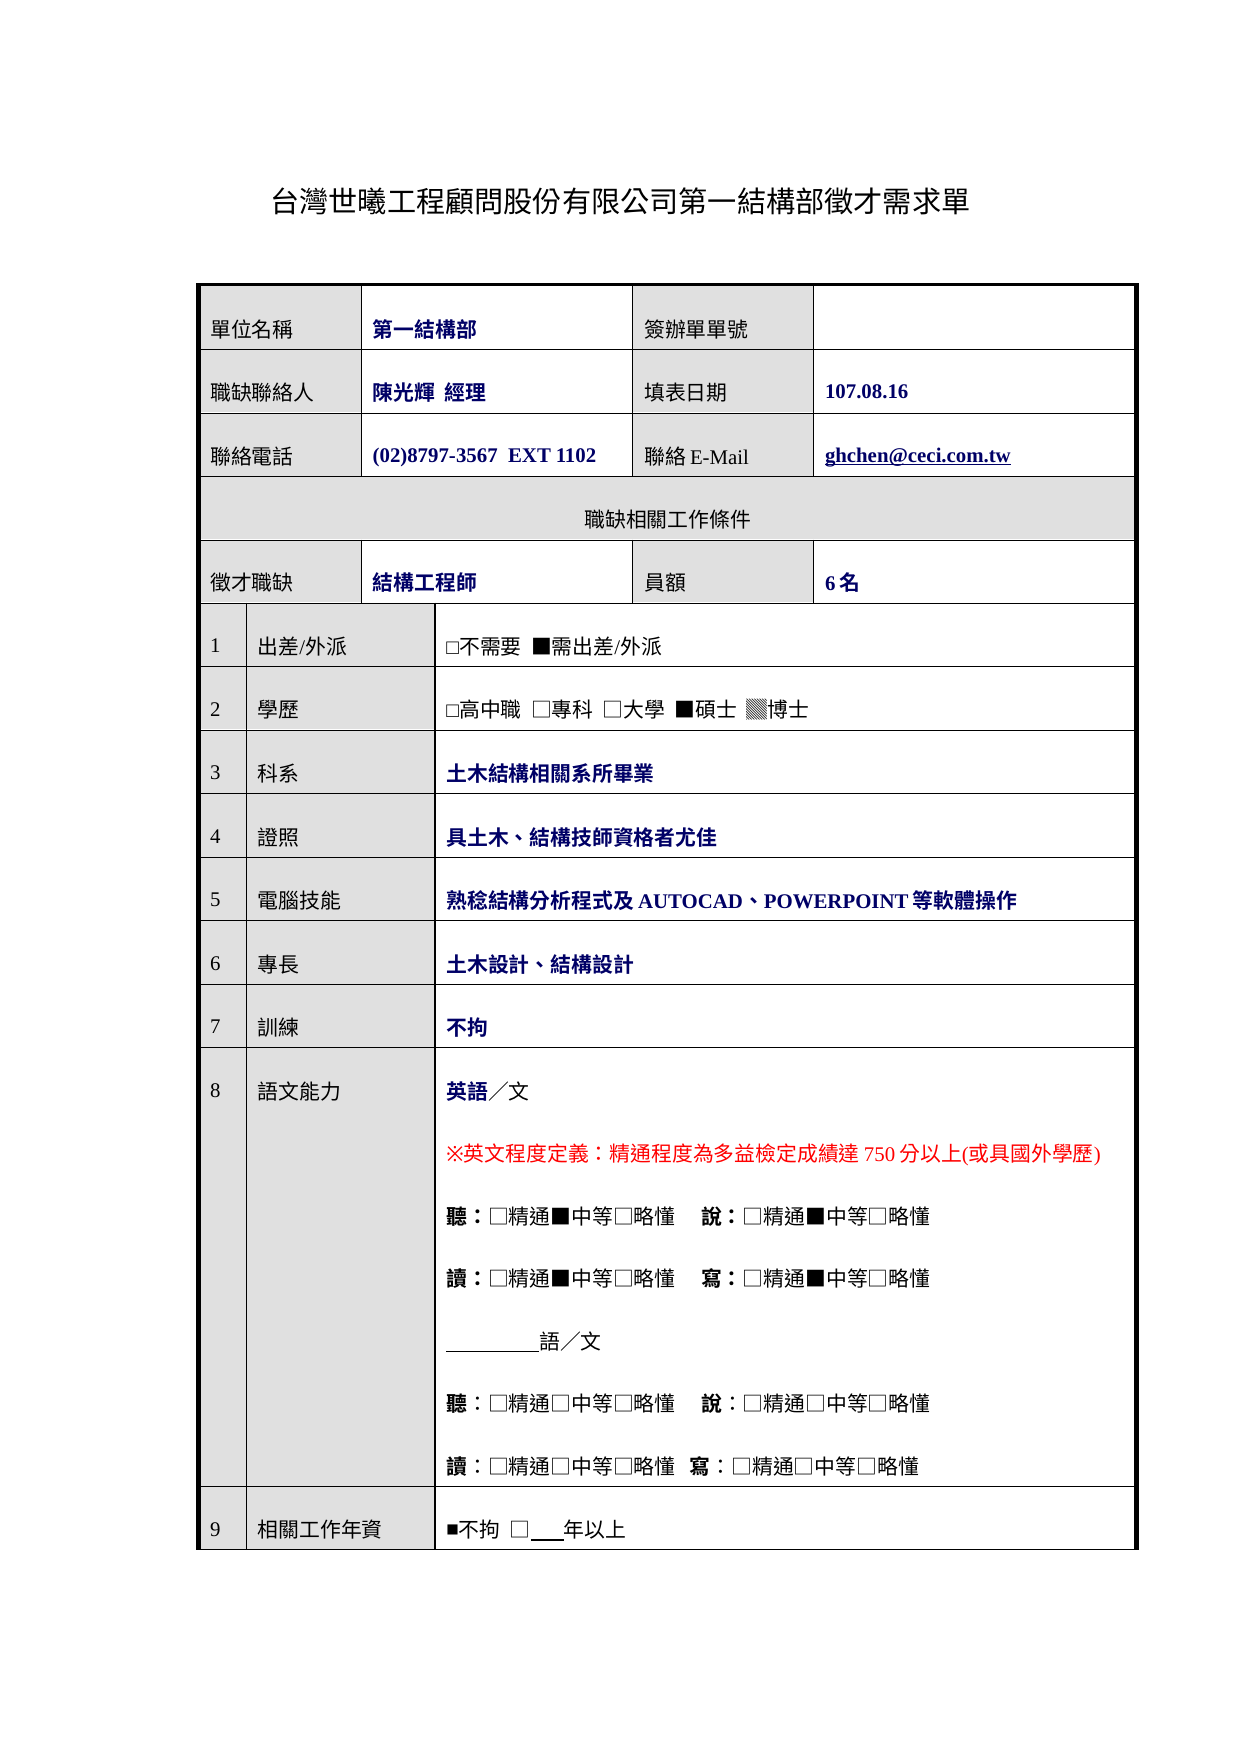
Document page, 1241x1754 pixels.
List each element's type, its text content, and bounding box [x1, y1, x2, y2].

table_cell 訓練 [247, 985, 434, 1047]
table_cell 學歷 [247, 667, 434, 729]
table_cell ■不拘 □ 年以上 [436, 1487, 1134, 1549]
text 台灣世曦工程顧問股份有限公司第一結構部徵才需求單 [187, 158, 1053, 221]
table_cell 6名 [814, 541, 1134, 602]
table_cell 土木結構相關系所畢業 [436, 731, 1134, 793]
table_cell (02)8797-3567 EXT 1102 [362, 414, 632, 476]
table_cell ghchen@ceci.com.tw [814, 414, 1134, 476]
table_cell 9 [201, 1487, 246, 1549]
table_cell 出差/外派 [247, 604, 434, 666]
table_cell 熟稔結構分析程式及AUTOCAD、POWERPOINT等軟體操作 [436, 858, 1134, 920]
table_cell 證照 [247, 794, 434, 857]
table_cell 徵才職缺 [201, 541, 361, 602]
table_header 第一結構部 [362, 286, 632, 349]
table_cell 填表日期 [633, 350, 813, 412]
table_cell □高中職 □專科 □大學 ■碩士 ▓博士 [436, 667, 1134, 729]
table_cell 1 [201, 604, 246, 666]
table_cell 土木設計、結構設計 [436, 921, 1134, 984]
table_header 單位名稱 [201, 286, 361, 349]
table_cell 相關工作年資 [247, 1487, 434, 1549]
table_cell 107.08.16 [814, 350, 1134, 412]
table_cell 科系 [247, 731, 434, 793]
table_cell 7 [201, 985, 246, 1047]
table_cell 4 [201, 794, 246, 857]
table_cell 職缺相關工作條件 [201, 477, 1134, 539]
table_header 簽辦單單號 [633, 286, 813, 349]
table_cell 聯絡E-Mail [633, 414, 813, 476]
table_cell 不拘 [436, 985, 1134, 1047]
table_cell 陳光輝 經理 [362, 350, 632, 412]
table_cell □不需要 ■需出差/外派 [436, 604, 1134, 666]
table_cell 職缺聯絡人 [201, 350, 361, 412]
table_cell 3 [201, 731, 246, 793]
table_cell 電腦技能 [247, 858, 434, 920]
table_header [814, 286, 1134, 349]
table_cell 5 [201, 858, 246, 920]
table_cell 具土木、結構技師資格者尤佳 [436, 794, 1134, 857]
table_cell 員額 [633, 541, 813, 602]
table_cell 英語／文 ※英文程度定義：精通程度為多益檢定成績達750分以上(或具國外學歷) 聽：□精通■中等□略懂 說：□精通■中等□略懂 讀：□精通■中等□略懂 寫：□精通■中等□略懂 語／文 聽：□精通□中等□略懂 說：□精通□中等□略懂 讀：□精通□中等□略懂 寫：□精通□中等□略懂 [436, 1048, 1134, 1486]
table_cell 8 [201, 1048, 246, 1486]
table_cell 結構工程師 [362, 541, 632, 602]
table_cell 專長 [247, 921, 434, 984]
table_cell 語文能力 [247, 1048, 434, 1486]
table_cell 聯絡電話 [201, 414, 361, 476]
table_cell 6 [201, 921, 246, 984]
table_cell 2 [201, 667, 246, 729]
